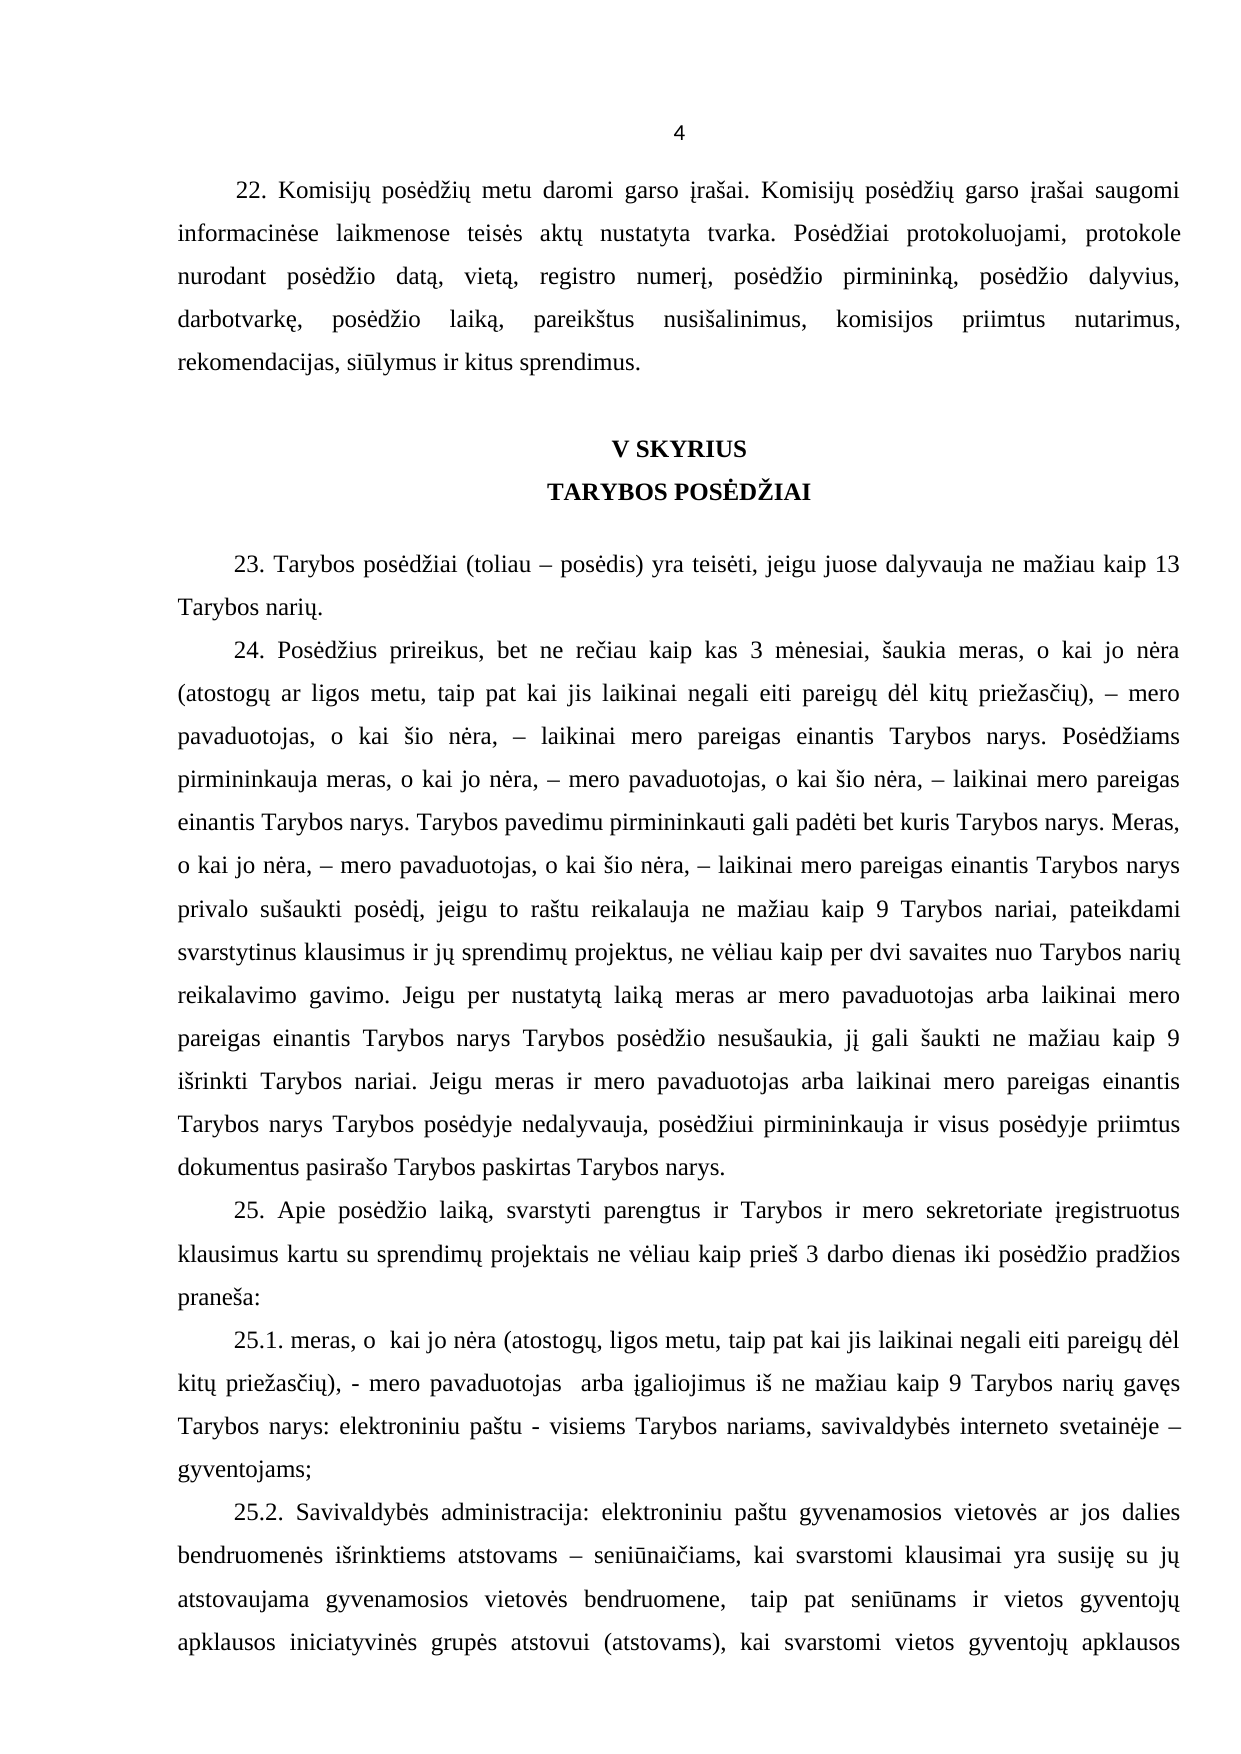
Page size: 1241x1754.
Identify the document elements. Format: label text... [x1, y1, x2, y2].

text 22. Komisijų posėdžių metu daromi garso įrašai. Komisijų posėdžių garso įrašai saugomi informacinėse laikmenose teisės aktų nustatyta tvarka. Posėdžiai protokoluojami, protokole nurodant posėdžio datą, vietą, registro numerį, posėdžio pirmininką, posėdžio dalyvius, darbotvarkę, posėdžio laiką, pareikštus nusišalinimus, komisijos priimtus nutarimus, rekomendacijas, siūlymus ir kitus sprendimus. [177, 175, 1181, 376]
subtitle TARYBOS POSĖDŽIAI [177, 477, 1181, 506]
text 25.1. meras, o kai jo nėra (atostogų, ligos metu, taip pat kai jis laikinai negali eiti pareigų dėl kitų priežasčių), - mero pavaduotojas arba įgaliojimus iš ne mažiau kaip 9 Tarybos narių gavęs Tarybos narys: elektroniniu paštu - visiems Tarybos nariams, savivaldybės interneto svetainėje – gyventojams; [177, 1325, 1181, 1483]
text 24. Posėdžius prireikus, bet ne rečiau kaip kas 3 mėnesiai, šaukia meras, o kai jo nėra (atostogų ar ligos metu, taip pat kai jis laikinai negali eiti pareigų dėl kitų priežasčių), – mero pavaduotojas, o kai šio nėra, – laikinai mero pareigas einantis Tarybos narys. Posėdžiams pirmininkauja meras, o kai jo nėra, – mero pavaduotojas, o kai šio nėra, – laikinai mero pareigas einantis Tarybos narys. Tarybos pavedimu pirmininkauti gali padėti bet kuris Tarybos narys. Meras, o kai jo nėra, – mero pavaduotojas, o kai šio nėra, – laikinai mero pareigas einantis Tarybos narys privalo sušaukti posėdį, jeigu to raštu reikalauja ne mažiau kaip 9 Tarybos nariai, pateikdami svarstytinus klausimus ir jų sprendimų projektus, ne vėliau kaip per dvi savaites nuo Tarybos narių reikalavimo gavimo. Jeigu per nustatytą laiką meras ar mero pavaduotojas arba laikinai mero pareigas einantis Tarybos narys Tarybos posėdžio nesušaukia, jį gali šaukti ne mažiau kaip 9 išrinkti Tarybos nariai. Jeigu meras ir mero pavaduotojas arba laikinai mero pareigas einantis Tarybos narys Tarybos posėdyje nedalyvauja, posėdžiui pirmininkauja ir visus posėdyje priimtus dokumentus pasirašo Tarybos paskirtas Tarybos narys. [177, 635, 1181, 1181]
text 25.2. Savivaldybės administracija: elektroniniu paštu gyvenamosios vietovės ar jos dalies bendruomenės išrinktiems atstovams – seniūnaičiams, kai svarstomi klausimai yra susiję su jų atstovaujama gyvenamosios vietovės bendruomene, taip pat seniūnams ir vietos gyventojų apklausos iniciatyvinės grupės atstovui (atstovams), kai svarstomi vietos gyventojų apklausos [177, 1497, 1181, 1656]
text 25. Apie posėdžio laiką, svarstyti parengtus ir Tarybos ir mero sekretoriate įregistruotus klausimus kartu su sprendimų projektais ne vėliau kaip prieš 3 darbo dienas iki posėdžio pradžios praneša: [177, 1196, 1181, 1311]
subtitle V SKYRIUS [177, 434, 1181, 462]
text 23. Tarybos posėdžiai (toliau – posėdis) yra teisėti, jeigu juose dalyvauja ne mažiau kaip 13 Tarybos narių. [177, 549, 1181, 621]
